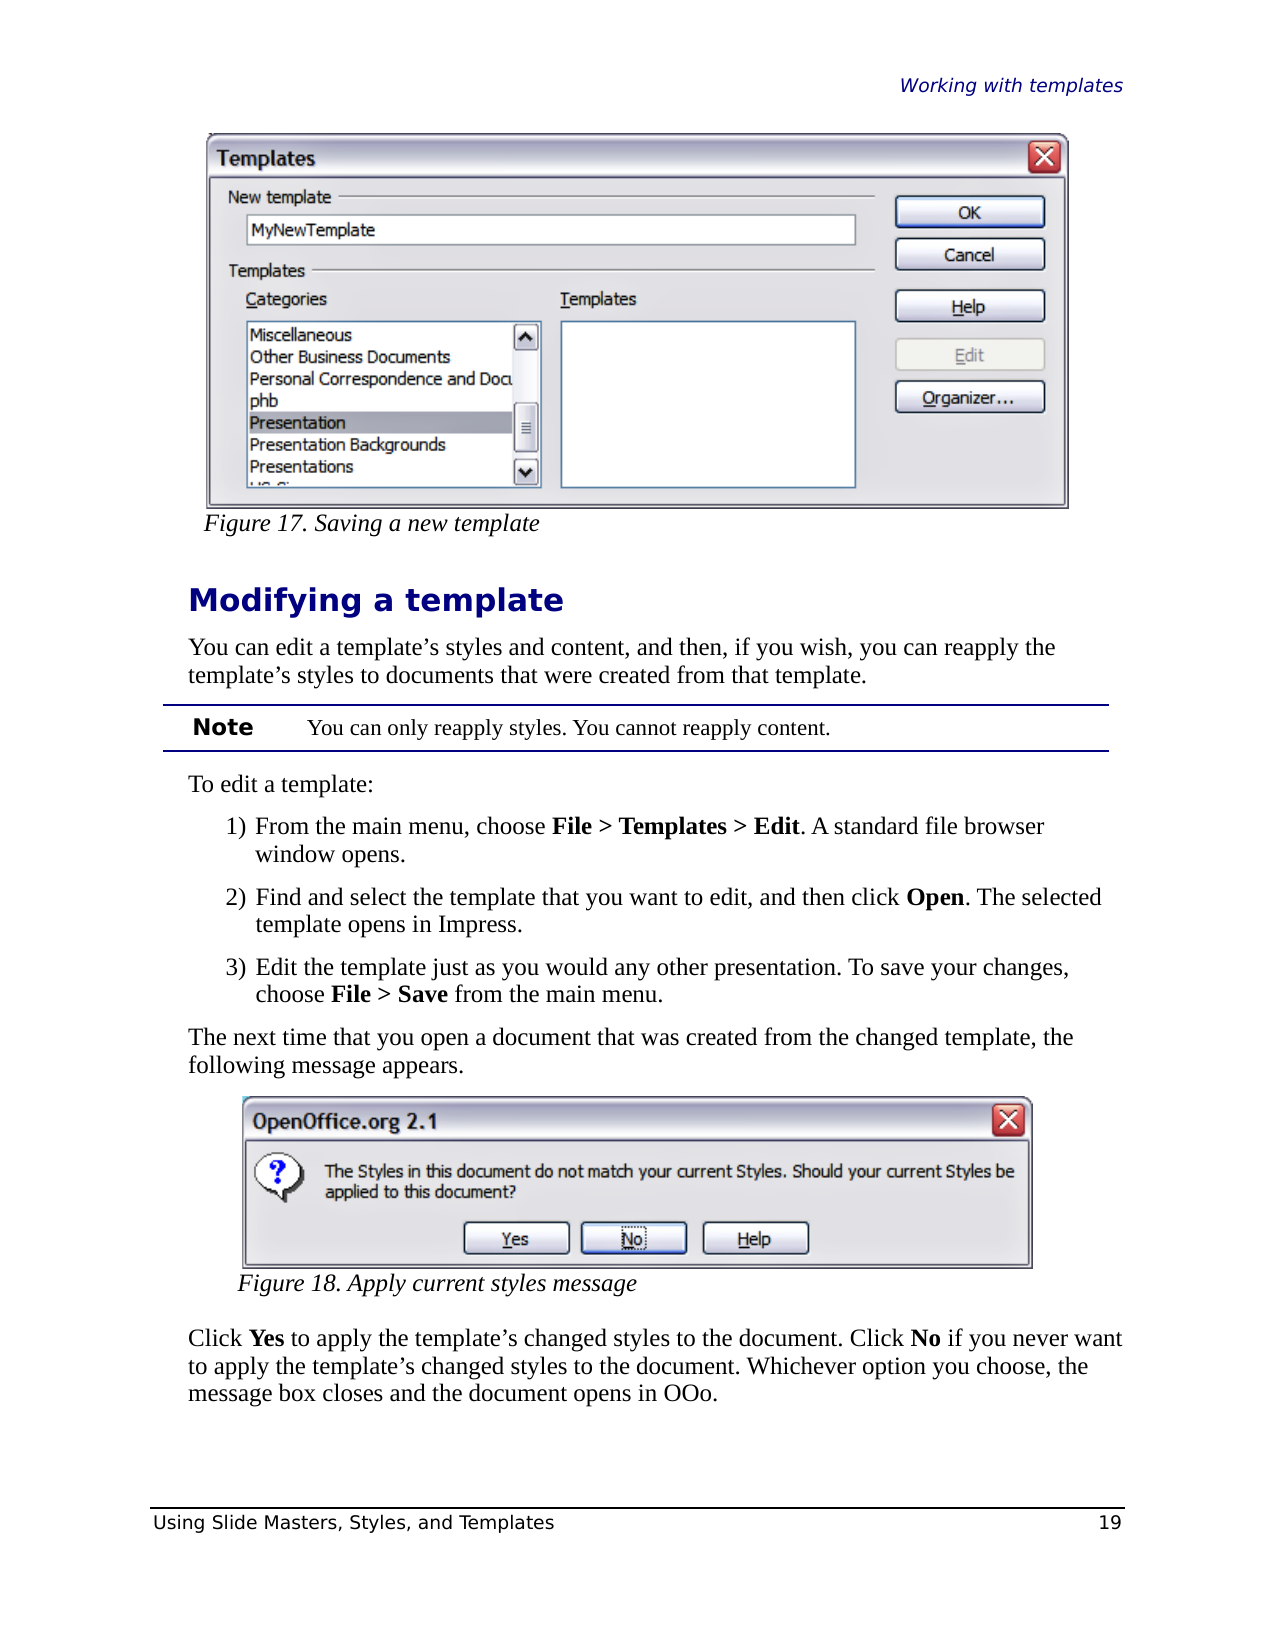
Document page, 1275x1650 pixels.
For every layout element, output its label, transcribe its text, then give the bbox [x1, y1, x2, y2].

subtitle Modifying a template [188, 582, 1125, 619]
picture [206, 133, 1069, 509]
text To edit a template: [188, 770, 1125, 798]
table_header Note [163, 706, 283, 750]
text You can edit a template’s styles and content, and then, if you wish, you can reapply the template’s styles to documents that were created from that template. [188, 633, 1125, 689]
list From the main menu, choose File > Templates > Edit. A standard file browser window opens. [225, 812, 1125, 868]
text Figure 17. Saving a new template [204, 134, 1071, 537]
table_header You can only reapply styles. You cannot reapply content. [283, 706, 1109, 750]
list Edit the template just as you would any other presentation. To save your changes, choose File > Save from the main menu. [225, 953, 1125, 1008]
list Find and select the template that you want to edit, and then click Open. The selected template opens in Impress. [225, 883, 1125, 938]
picture [242, 1096, 1033, 1269]
text Click Yes to apply the template’s changed styles to the document. Click No if you never want to apply the template’s changed styles to the document. Whichever option you choose, the message box closes and the document opens in OOo. [188, 1324, 1125, 1407]
text The next time that you open a document that was created from the changed template, the following message appears. [188, 1023, 1125, 1078]
text Figure 18. Apply current styles message [237, 1097, 1038, 1296]
